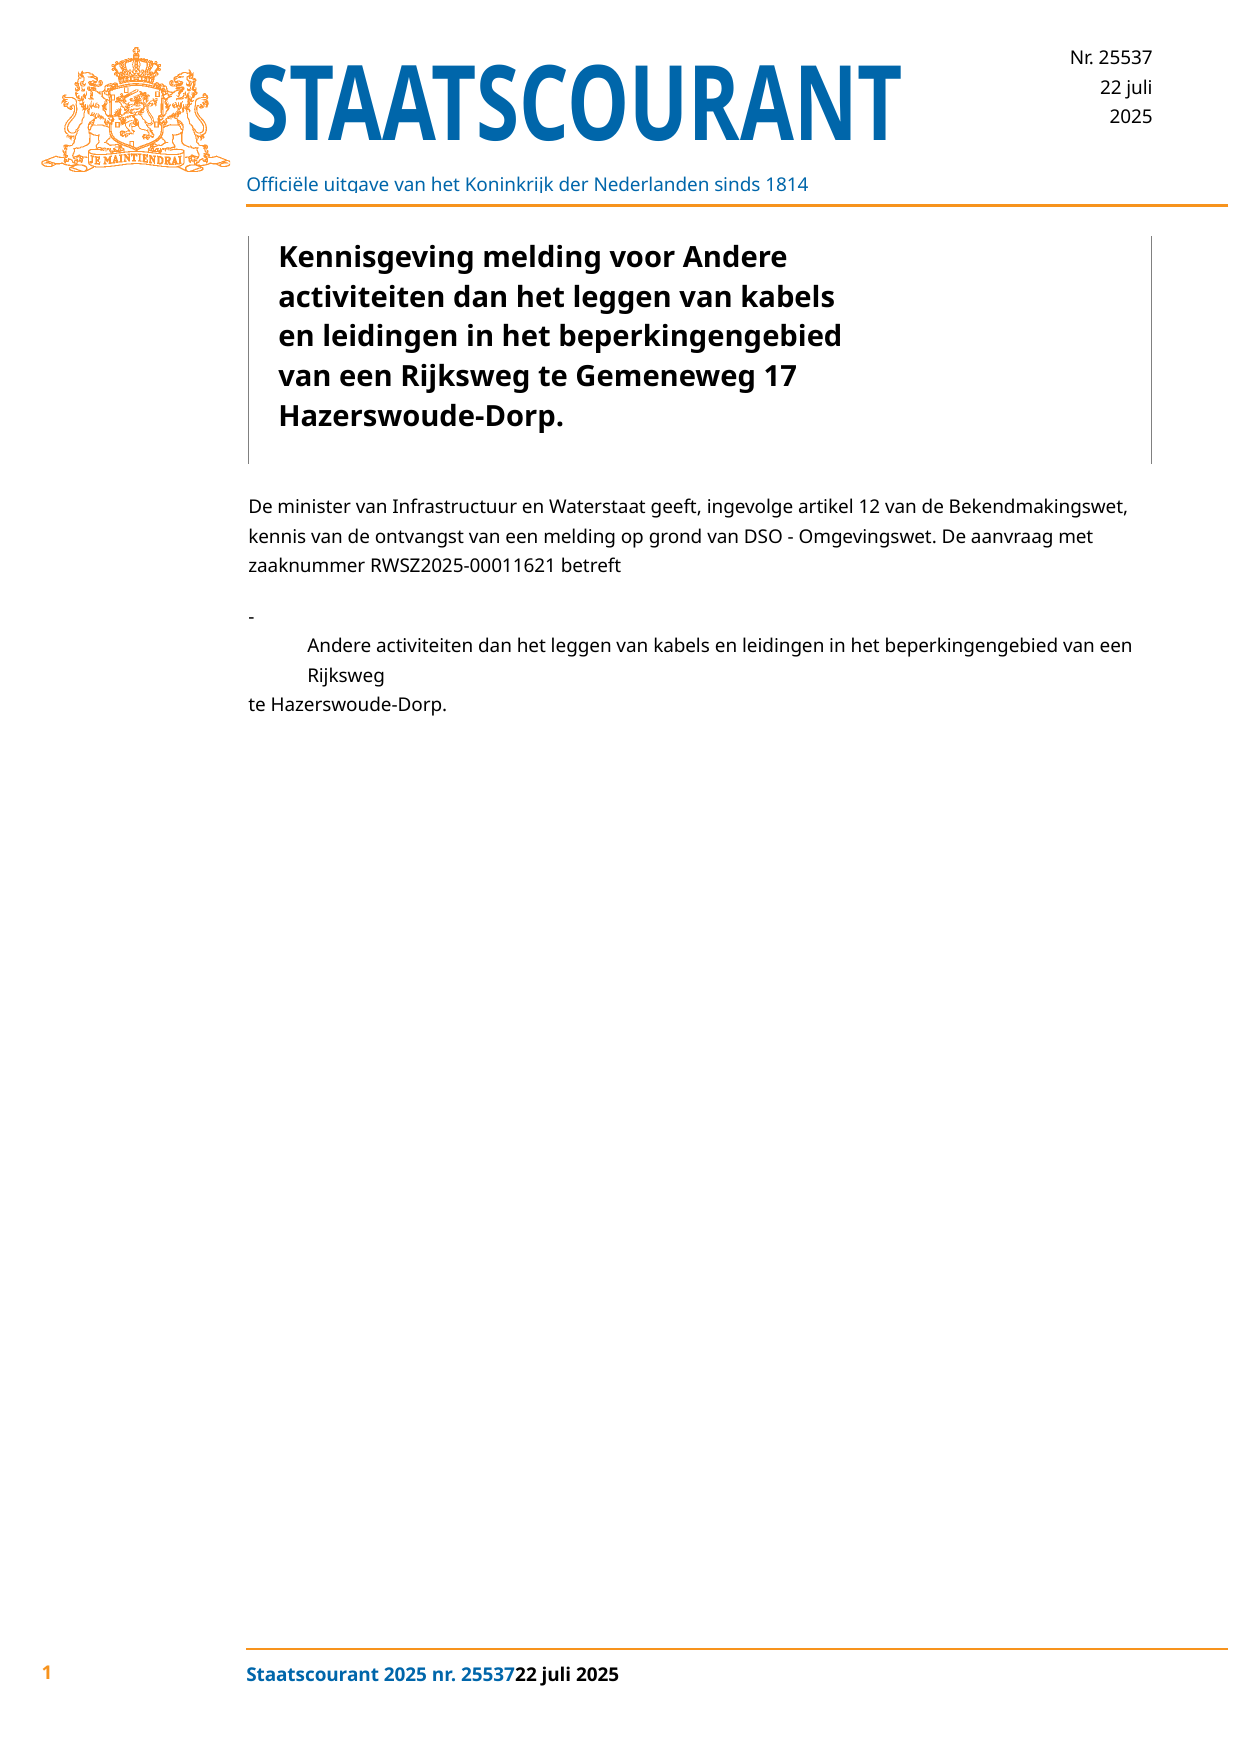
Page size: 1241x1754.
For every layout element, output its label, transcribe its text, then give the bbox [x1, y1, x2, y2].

picture [912, 236, 1090, 414]
table_header [850, 414, 1151, 464]
table_header [1090, 236, 1151, 413]
text te Hazerswoude-Dorp. [248, 692, 1152, 717]
picture [41, 47, 231, 172]
text De minister van Infrastructuur en Waterstaat geeft, ingevolge artikel 12 van de Bekendmakingswet, kennis van de ontvangst van een melding op grond van DSO - Omgevingswet. De aanvraag met zaaknummer RWSZ2025-00011621 betreft [248, 493, 1152, 578]
table_header [850, 236, 912, 413]
list Andere activiteiten dan het leggen van kabels en leidingen in het beperkingengebied van een Rijksweg [248, 632, 1152, 688]
table_header Kennisgeving melding voor Andere activiteiten dan het leggen van kabels en leidingen in het beperkingengebied van een Rijksweg te Gemeneweg 17 Hazerswoude-Dorp. [249, 236, 850, 464]
